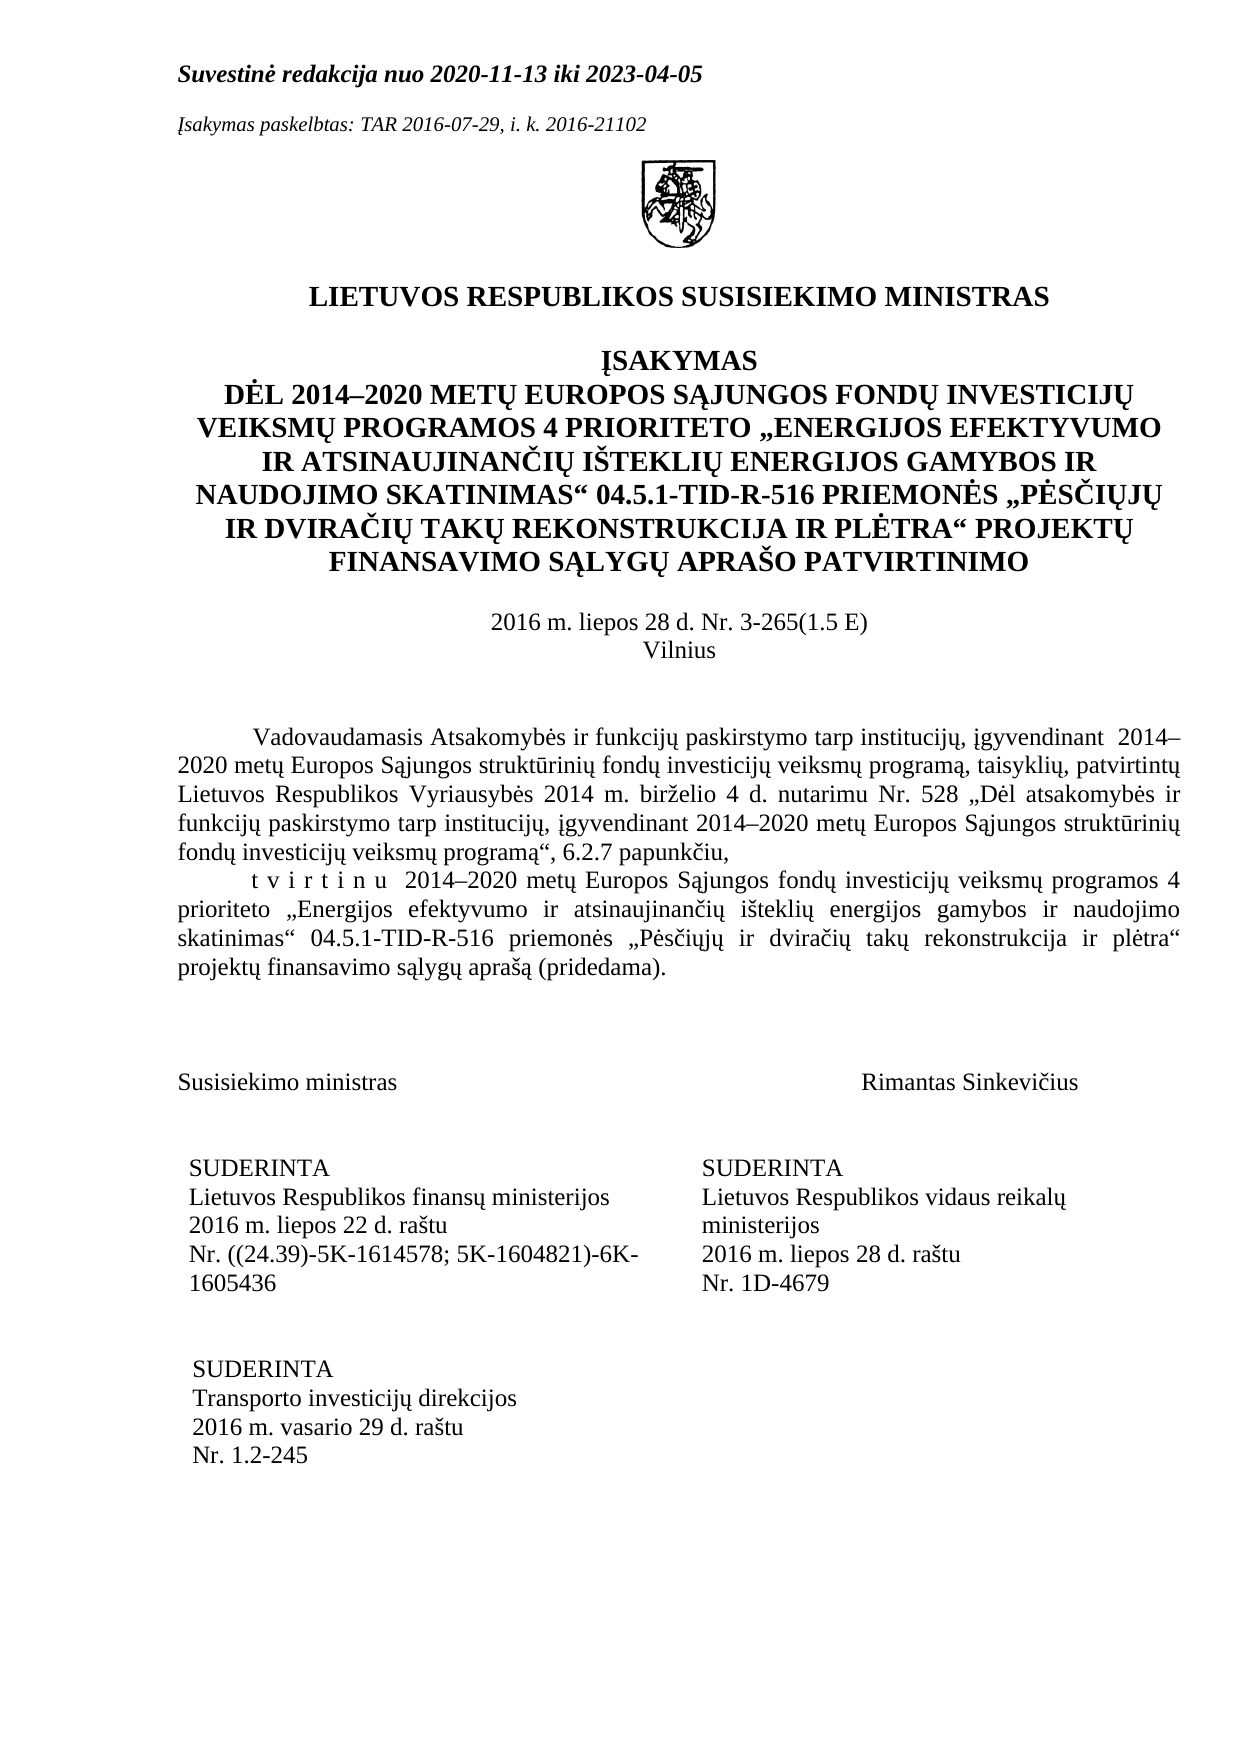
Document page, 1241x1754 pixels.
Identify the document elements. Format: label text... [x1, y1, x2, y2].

text ĮSAKYMAS [177, 343, 1181, 377]
text DĖL 2014–2020 METŲ EUROPOS SĄJUNGOS FONDŲ INVESTICIJŲ VEIKSMŲ PROGRAMOS 4 PRIORITETO „Energijos efektyvumo ir atsinaujinančių išteklių energijos gamybos ir naudojimo skatinimas“ 04.5.1-TID-R-516 priemonės „Pėsčiųjų ir dviračių takų rekonstrukcija ir plėtra“ PROJEKTŲ FINANSAVIMO SĄLYGŲ APRAŠO PATVIRTINIMO [177, 377, 1181, 578]
text Suvestinė redakcija nuo 2020-11-13 iki 2023-04-05 [177, 59, 1181, 88]
table_header SUDERINTA Lietuvos Respublikos vidaus reikalų ministerijos 2016 m. liepos 28 d. raštu Nr. 1D-4679 [690, 1153, 1204, 1326]
text 2016 m. vasario 29 d. raštu [192, 1412, 1181, 1441]
text Susisiekimo ministras Rimantas Sinkevičius [177, 1067, 1181, 1096]
text LIETUVOS RESPUBLIKOS SUSISIEKIMO MINISTRAS [177, 279, 1181, 312]
text SUDERINTA [177, 1354, 1181, 1383]
text 2016 m. liepos 28 d. Nr. 3-265(1.5 E) [177, 607, 1181, 636]
text Vilnius [177, 636, 1181, 664]
text Vadovaudamasis Atsakomybės ir funkcijų paskirstymo tarp institucijų, įgyvendinant 2014–2020 metų Europos Sąjungos struktūrinių fondų investicijų veiksmų programą, taisyklių, patvirtintų Lietuvos Respublikos Vyriausybės 2014 m. birželio 4 d. nutarimu Nr. 528 „Dėl atsakomybės ir funkcijų paskirstymo tarp institucijų, įgyvendinant 2014–2020 metų Europos Sąjungos struktūrinių fondų investicijų veiksmų programą“, 6.2.7 papunkčiu, [177, 722, 1181, 866]
text Įsakymas paskelbtas: TAR 2016-07-29, i. k. 2016-21102 [177, 112, 1181, 136]
table_header SUDERINTA Lietuvos Respublikos finansų ministerijos 2016 m. liepos 22 d. raštu Nr. ((24.39)-5K-1614578; 5K-1604821)-6K-1605436 [177, 1153, 690, 1326]
text Nr. 1.2-245 [192, 1441, 1181, 1469]
text t v i r t i n u 2014–2020 metų Europos Sąjungos fondų investicijų veiksmų programos 4 prioriteto „Energijos efektyvumo ir atsinaujinančių išteklių energijos gamybos ir naudojimo skatinimas“ 04.5.1-TID-R-516 priemonės „Pėsčiųjų ir dviračių takų rekonstrukcija ir plėtra“ projektų finansavimo sąlygų aprašą (pridedama). [177, 866, 1181, 981]
text Transporto investicijų direkcijos [192, 1383, 1181, 1412]
